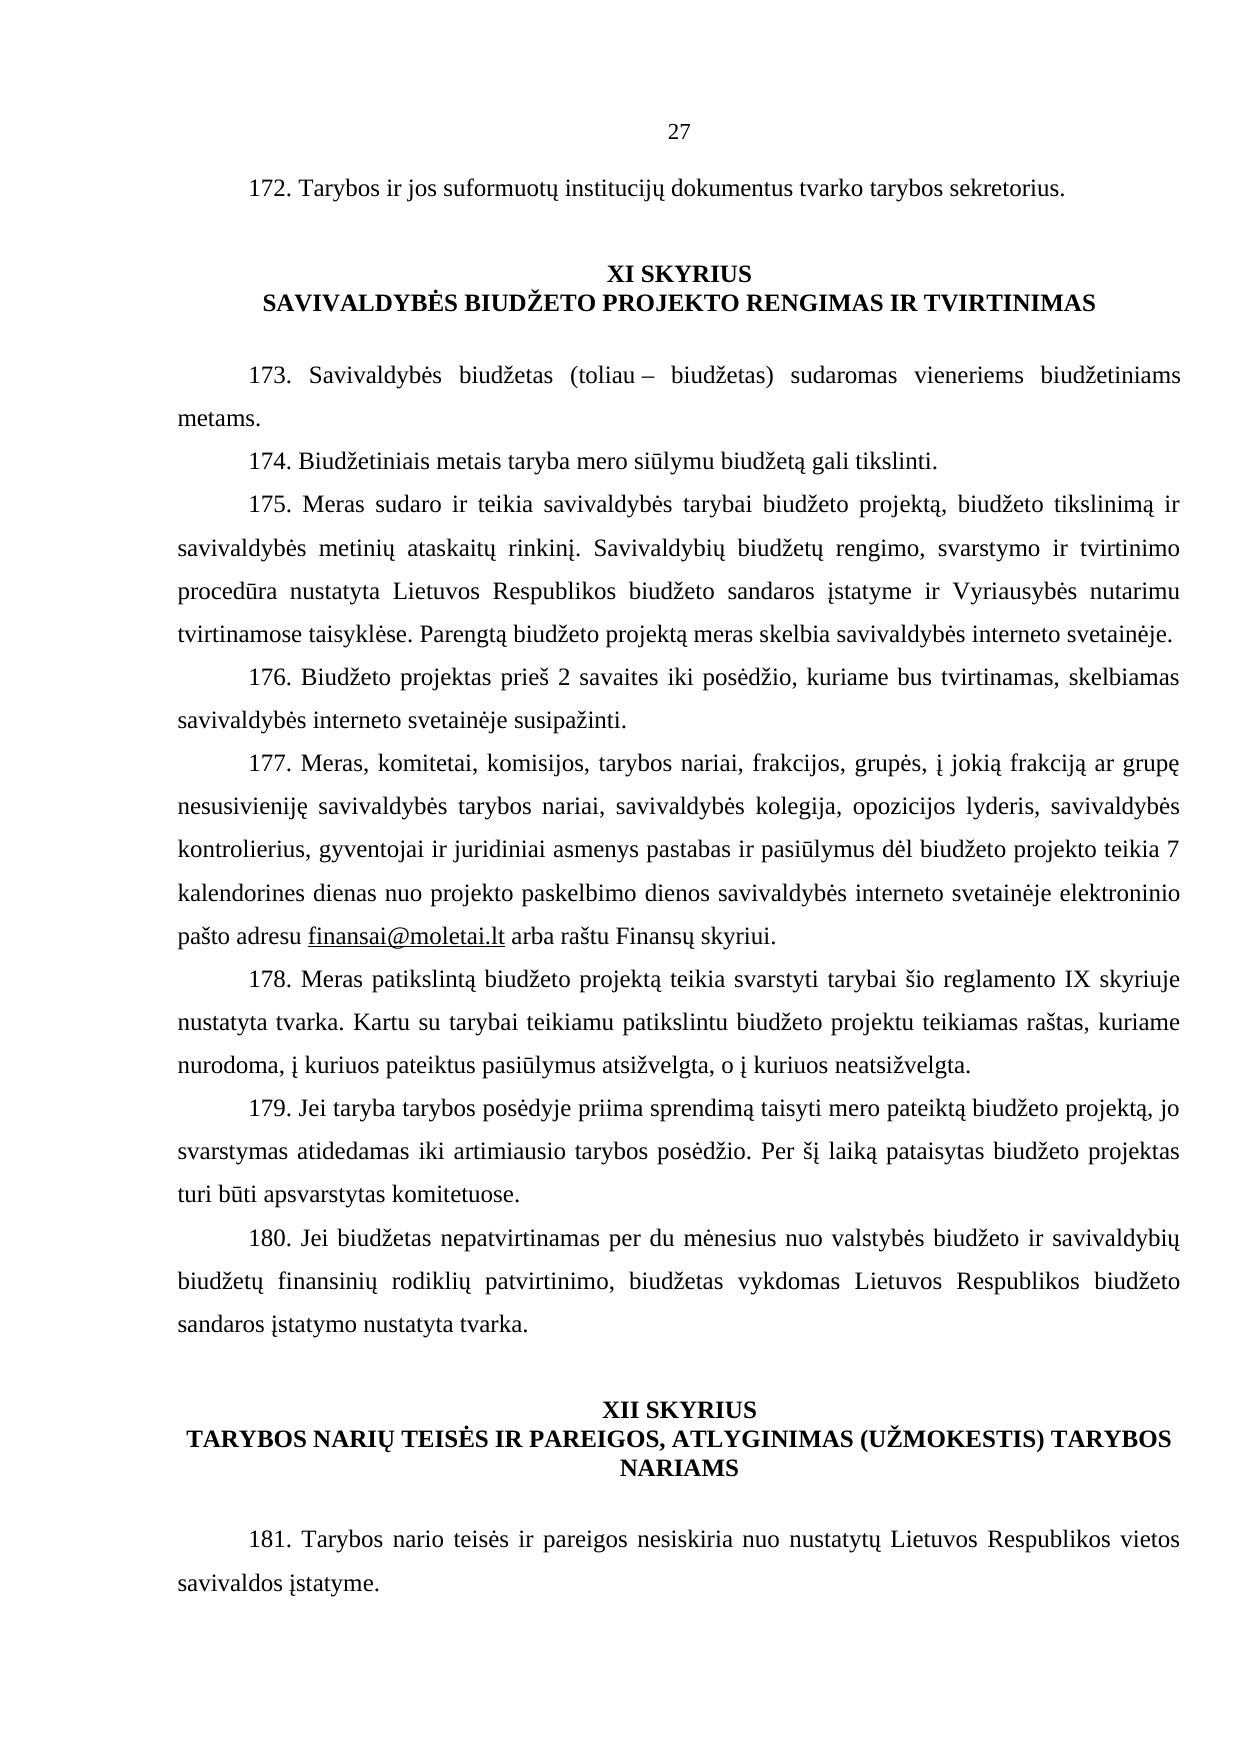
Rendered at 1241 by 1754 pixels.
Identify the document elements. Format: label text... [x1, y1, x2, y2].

text 174. Biudžetiniais metais taryba mero siūlymu biudžetą gali tikslinti. [177, 446, 1181, 475]
text 181. Tarybos nario teisės ir pareigos nesiskiria nuo nustatytų Lietuvos Respublikos vietos savivaldos įstatyme. [177, 1524, 1181, 1596]
text SAVIVALDYBĖS BIUDŽETO projekto RENGIMAS IR TVIRTINIMAS [177, 288, 1181, 317]
text 176. Biudžeto projektas prieš 2 savaites iki posėdžio, kuriame bus tvirtinamas, skelbiamas savivaldybės interneto svetainėje susipažinti. [177, 662, 1181, 734]
text 179. Jei taryba tarybos posėdyje priima sprendimą taisyti mero pateiktą biudžeto projektą, jo svarstymas atidedamas iki artimiausio tarybos posėdžio. Per šį laiką pataisytas biudžeto projektas turi būti apsvarstytas komitetuose. [177, 1093, 1181, 1208]
text 173. Savivaldybės biudžetas (toliau – biudžetas) sudaromas vieneriems biudžetiniams metams. [177, 360, 1181, 432]
text XII SKYRIUS [177, 1395, 1181, 1424]
text 177. Meras, komitetai, komisijos, tarybos nariai, frakcijos, grupės, į jokią frakciją ar grupę nesusivieniję savivaldybės tarybos nariai, savivaldybės kolegija, opozicijos lyderis, savivaldybės kontrolierius, gyventojai ir juridiniai asmenys pastabas ir pasiūlymus dėl biudžeto projekto teikia 7 kalendorines dienas nuo projekto paskelbimo dienos savivaldybės interneto svetainėje elektroninio pašto adresu finansai@moletai.lt arba raštu Finansų skyriui. [177, 748, 1181, 949]
text 175. Meras sudaro ir teikia savivaldybės tarybai biudžeto projektą, biudžeto tikslinimą ir savivaldybės metinių ataskaitų rinkinį. Savivaldybių biudžetų rengimo, svarstymo ir tvirtinimo procedūra nustatyta Lietuvos Respublikos biudžeto sandaros įstatyme ir Vyriausybės nutarimu tvirtinamose taisyklėse. Parengtą biudžeto projektą meras skelbia savivaldybės interneto svetainėje. [177, 489, 1181, 648]
text 178. Meras patikslintą biudžeto projektą teikia svarstyti tarybai šio reglamento IX skyriuje nustatyta tvarka. Kartu su tarybai teikiamu patikslintu biudžeto projektu teikiamas raštas, kuriame nurodoma, į kuriuos pateiktus pasiūlymus atsižvelgta, o į kuriuos neatsižvelgta. [177, 964, 1181, 1079]
text 172. Tarybos ir jos suformuotų institucijų dokumentus tvarko tarybos sekretorius. [177, 173, 1181, 202]
text TARYBOS NARIŲ TEISĖS IR PAREIGOS, ATLYGINIMAS (UŽMOKESTIS) TARYBOS NARIAMS [177, 1424, 1181, 1481]
text 180. Jei biudžetas nepatvirtinamas per du mėnesius nuo valstybės biudžeto ir savivaldybių biudžetų finansinių rodiklių patvirtinimo, biudžetas vykdomas Lietuvos Respublikos biudžeto sandaros įstatymo nustatyta tvarka. [177, 1223, 1181, 1338]
text XI SKYRIUS [177, 259, 1181, 288]
